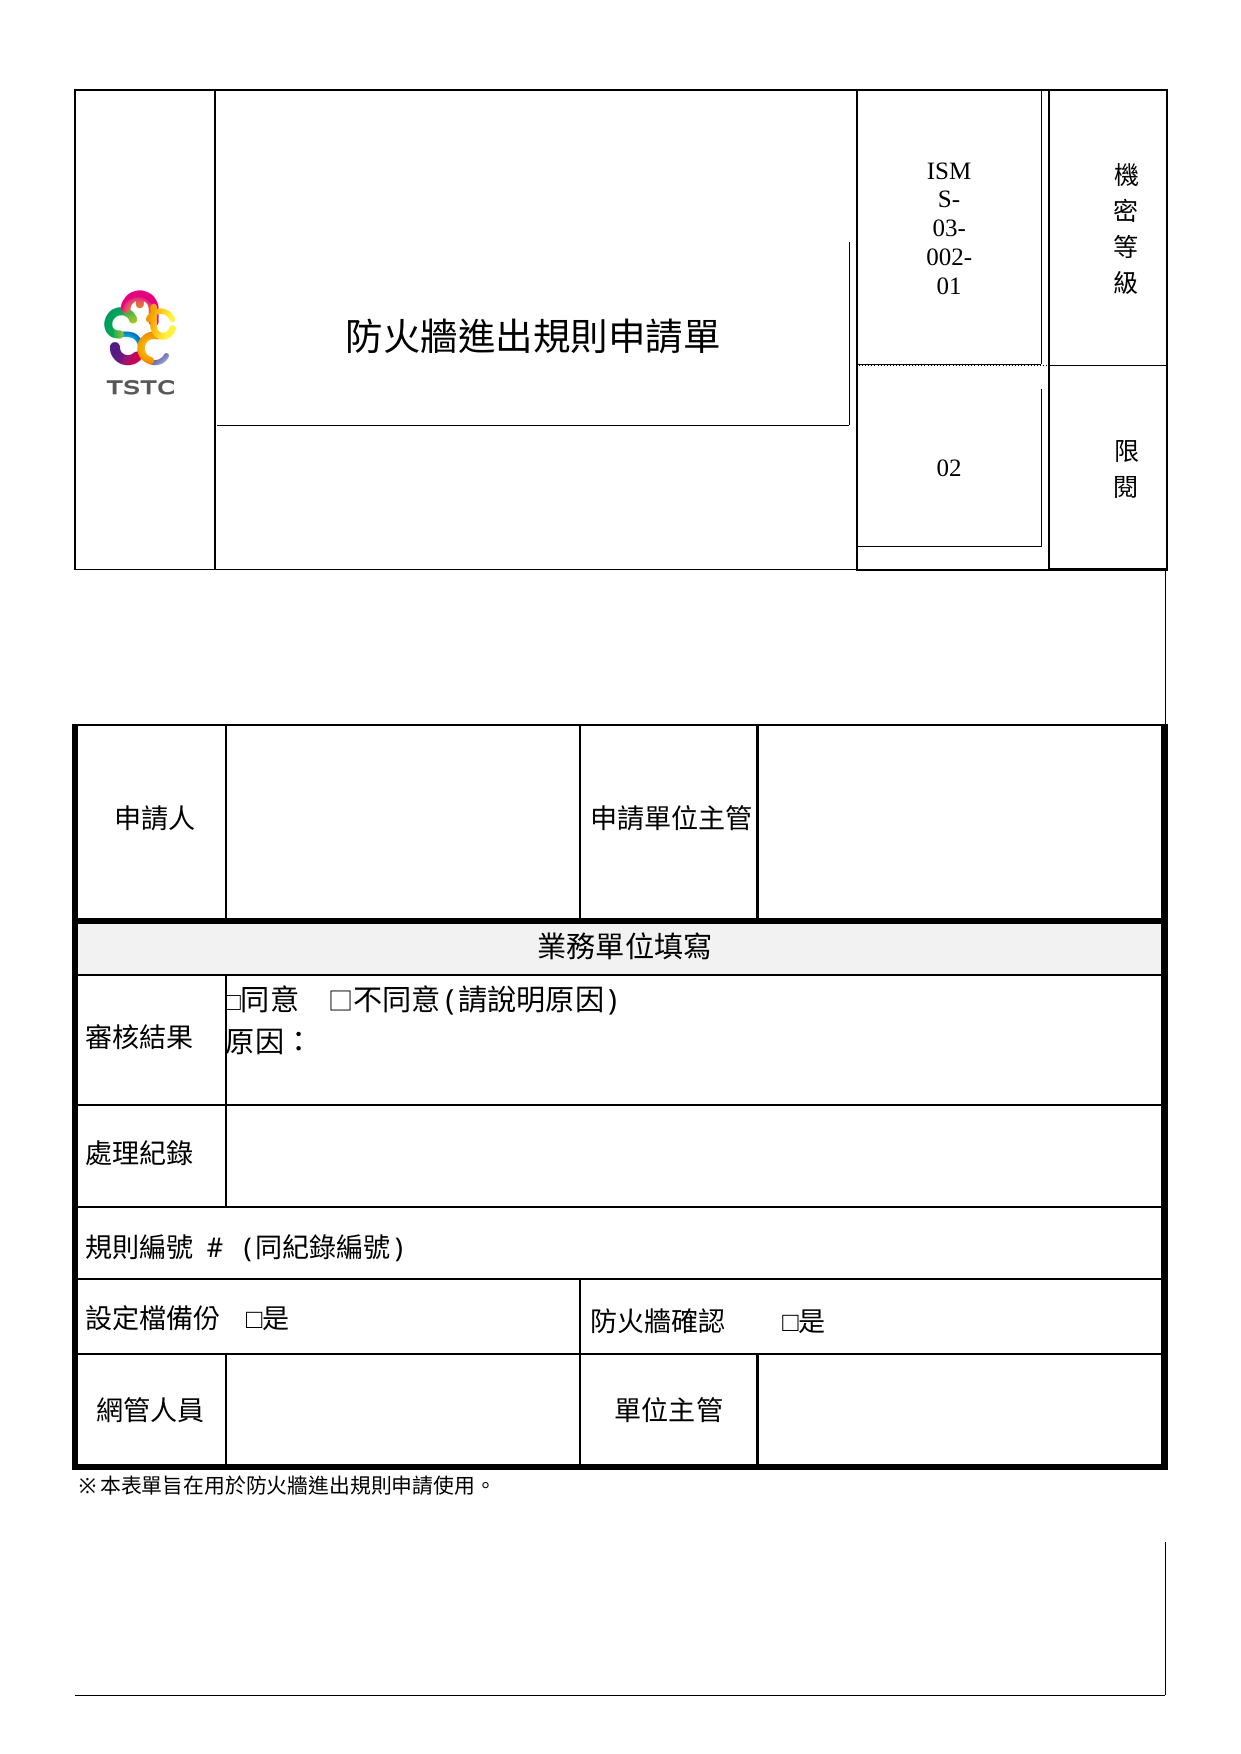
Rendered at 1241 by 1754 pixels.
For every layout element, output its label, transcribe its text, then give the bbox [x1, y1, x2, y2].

table_cell [759, 1355, 1161, 1463]
table_cell [227, 1106, 1161, 1206]
table_cell 業務單位填寫 [78, 924, 1161, 974]
table_cell 規則編號 # (同紀錄編號) [78, 1208, 1161, 1278]
table_cell 申請人 [78, 726, 225, 917]
table_cell [227, 1355, 579, 1463]
table_cell 防火牆確認 □是 [581, 1280, 1161, 1352]
table_cell □同意 □不同意(請說明原因) 原因： [227, 976, 1161, 1104]
table_cell [227, 726, 579, 917]
table_cell 處理紀錄 [78, 1106, 225, 1206]
table_cell 單位主管 [581, 1355, 756, 1463]
table_cell 設定檔備份 □是 [78, 1280, 579, 1352]
text ※本表單旨在用於防火牆進出規則申請使用。 [75, 1470, 1165, 1500]
table_cell 審核結果 [78, 976, 225, 1104]
table_cell 申請單位主管 [581, 726, 756, 917]
table_cell 網管人員 [78, 1355, 225, 1463]
table_cell [759, 726, 1161, 917]
